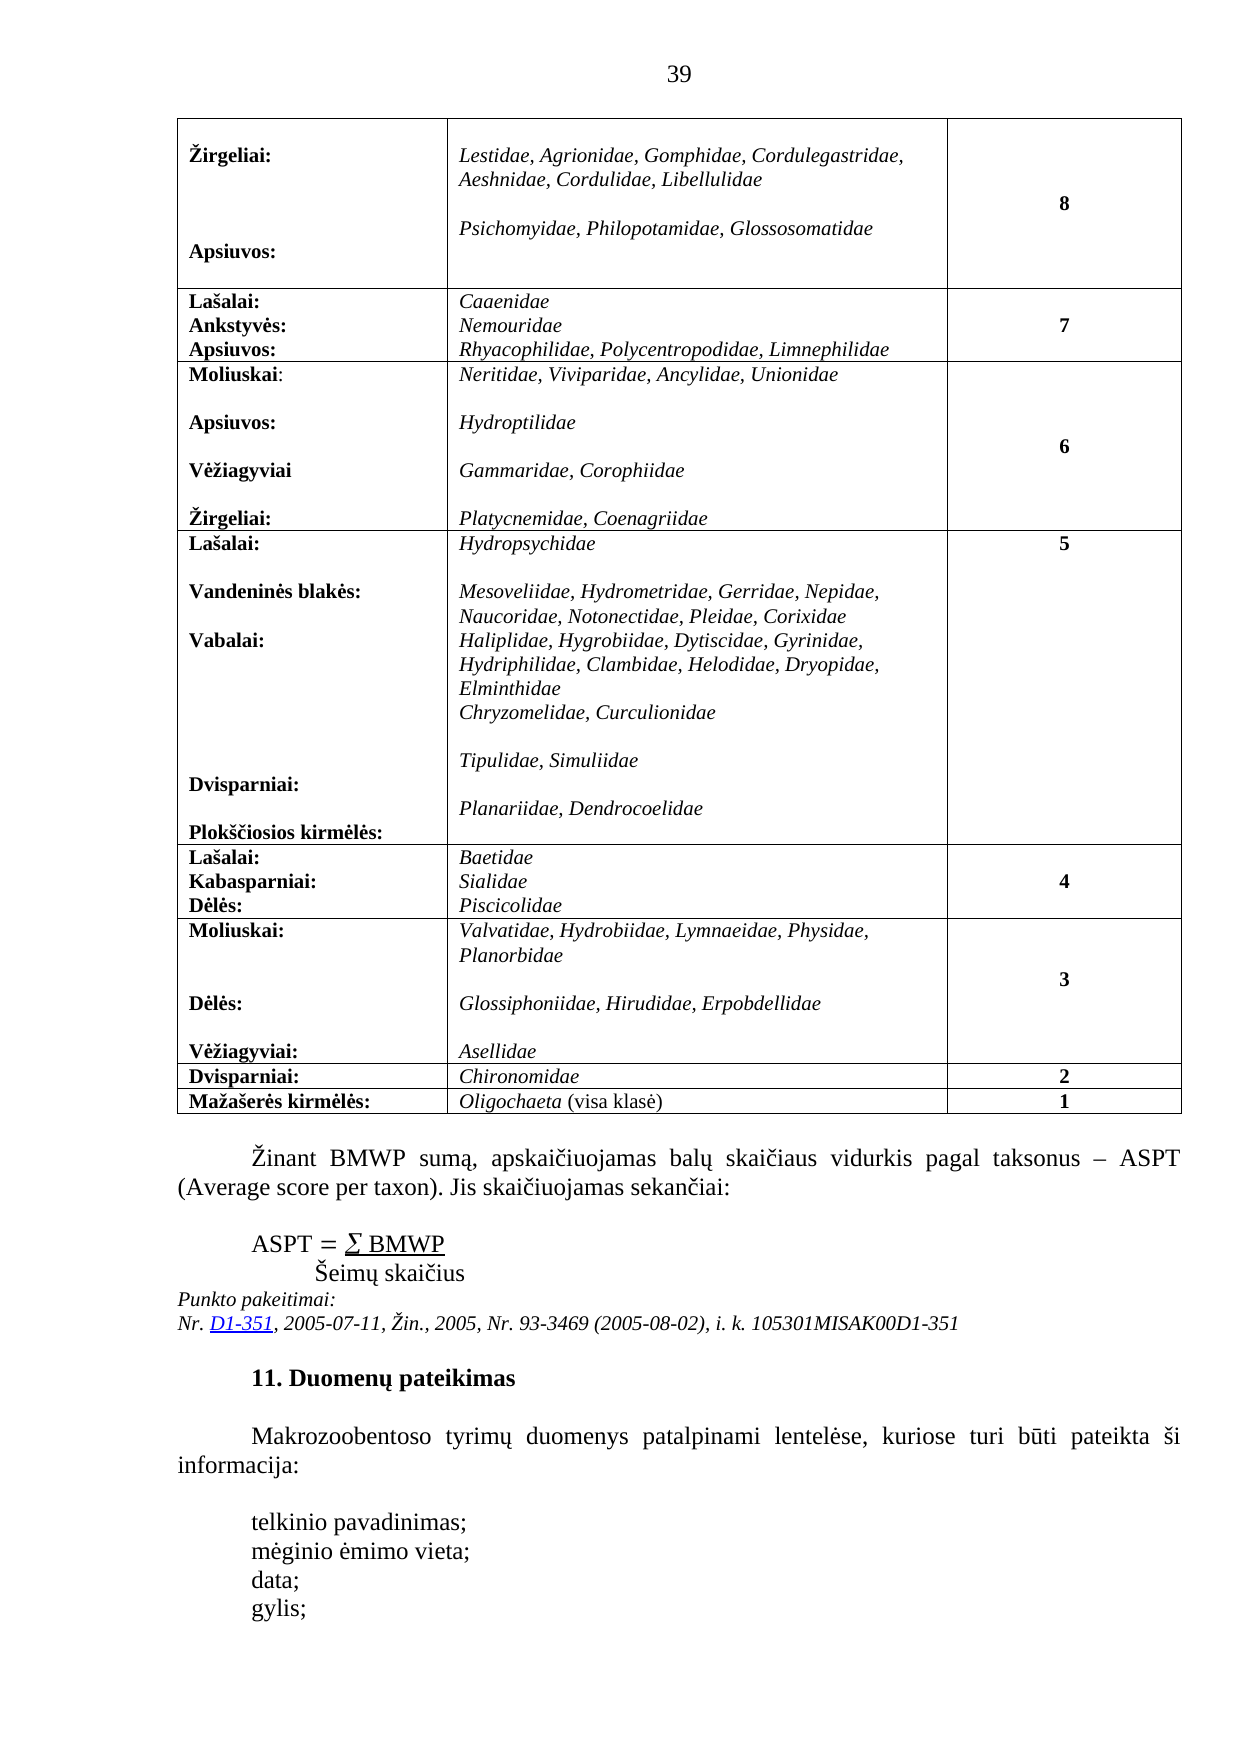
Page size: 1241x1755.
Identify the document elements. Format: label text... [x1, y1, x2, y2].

text telkinio pavadinimas; [177, 1507, 1181, 1536]
table_cell Chironomidae [448, 1064, 947, 1088]
text gylis; [177, 1593, 1181, 1622]
text 11. Duomenų pateikimas [177, 1363, 1181, 1392]
table_cell 2 [948, 1064, 1181, 1088]
table_cell 6 [948, 362, 1181, 530]
table_cell 4 [948, 845, 1181, 917]
table_cell Žirgeliai: Apsiuvos: [178, 119, 447, 288]
table_cell Lašalai: Ankstyvės: Apsiuvos: [178, 289, 447, 361]
table_cell 1 [948, 1089, 1181, 1113]
table_cell 7 [948, 289, 1181, 361]
text mėginio ėmimo vieta; [177, 1536, 1181, 1565]
table_cell Neritidae, Viviparidae, Ancylidae, Unionidae Hydroptilidae Gammaridae, Corophiidae Platycnemidae, Coenagriidae [448, 362, 947, 530]
table_cell 8 [948, 119, 1181, 288]
text ASPT = å BMWP [177, 1229, 1181, 1258]
table_cell Mažašerės kirmėlės: [178, 1089, 447, 1113]
text Nr. D1-351, 2005-07-11, Žin., 2005, Nr. 93-3469 (2005-08-02), i. k. 105301MISAK00D1-351 [177, 1311, 1181, 1335]
table_cell 5 [948, 531, 1181, 844]
table_cell Lašalai: Vandeninės blakės: Vabalai: Dvisparniai: Plokščiosios kirmėlės: [178, 531, 447, 844]
table_cell Caaenidae Nemouridae Rhyacophilidae, Polycentropodidae, Limnephilidae [448, 289, 947, 361]
table_cell Moliuskai: Dėlės: Vėžiagyviai: [178, 919, 447, 1063]
table_cell Dvisparniai: [178, 1064, 447, 1088]
text data; [177, 1565, 1181, 1593]
table_cell Oligochaeta (visa klasė) [448, 1089, 947, 1113]
table_cell Lestidae, Agrionidae, Gomphidae, Cordulegastridae, Aeshnidae, Cordulidae, Libellulidae Psichomyidae, Philopotamidae, Glossosomatidae [448, 119, 947, 288]
table_cell Baetidae Sialidae Piscicolidae [448, 845, 947, 917]
text Šeimų skaičius [177, 1258, 1181, 1287]
table_cell Lašalai: Kabasparniai: Dėlės: [178, 845, 447, 917]
table_cell Hydropsychidae Mesoveliidae, Hydrometridae, Gerridae, Nepidae, Naucoridae, Notonectidae, Pleidae, Corixidae Haliplidae, Hygrobiidae, Dytiscidae, Gyrinidae, Hydriphilidae, Clambidae, Helodidae, Dryopidae, Elminthidae Chryzomelidae, Curculionidae Tipulidae, Simuliidae Planariidae, Dendrocoelidae [448, 531, 947, 844]
table_cell 3 [948, 919, 1181, 1063]
text Makrozoobentoso tyrimų duomenys patalpinami lentelėse, kuriose turi būti pateikta ši informacija: [177, 1421, 1181, 1478]
text Punkto pakeitimai: [177, 1287, 1181, 1311]
table_cell Valvatidae, Hydrobiidae, Lymnaeidae, Physidae, Planorbidae Glossiphoniidae, Hirudidae, Erpobdellidae Asellidae [448, 919, 947, 1063]
table_cell Moliuskai: Apsiuvos: Vėžiagyviai Žirgeliai: [178, 362, 447, 530]
text Žinant BMWP sumą, apskaičiuojamas balų skaičiaus vidurkis pagal taksonus – ASPT (Average score per taxon). Jis skaičiuojamas sekančiai: [177, 1143, 1181, 1200]
